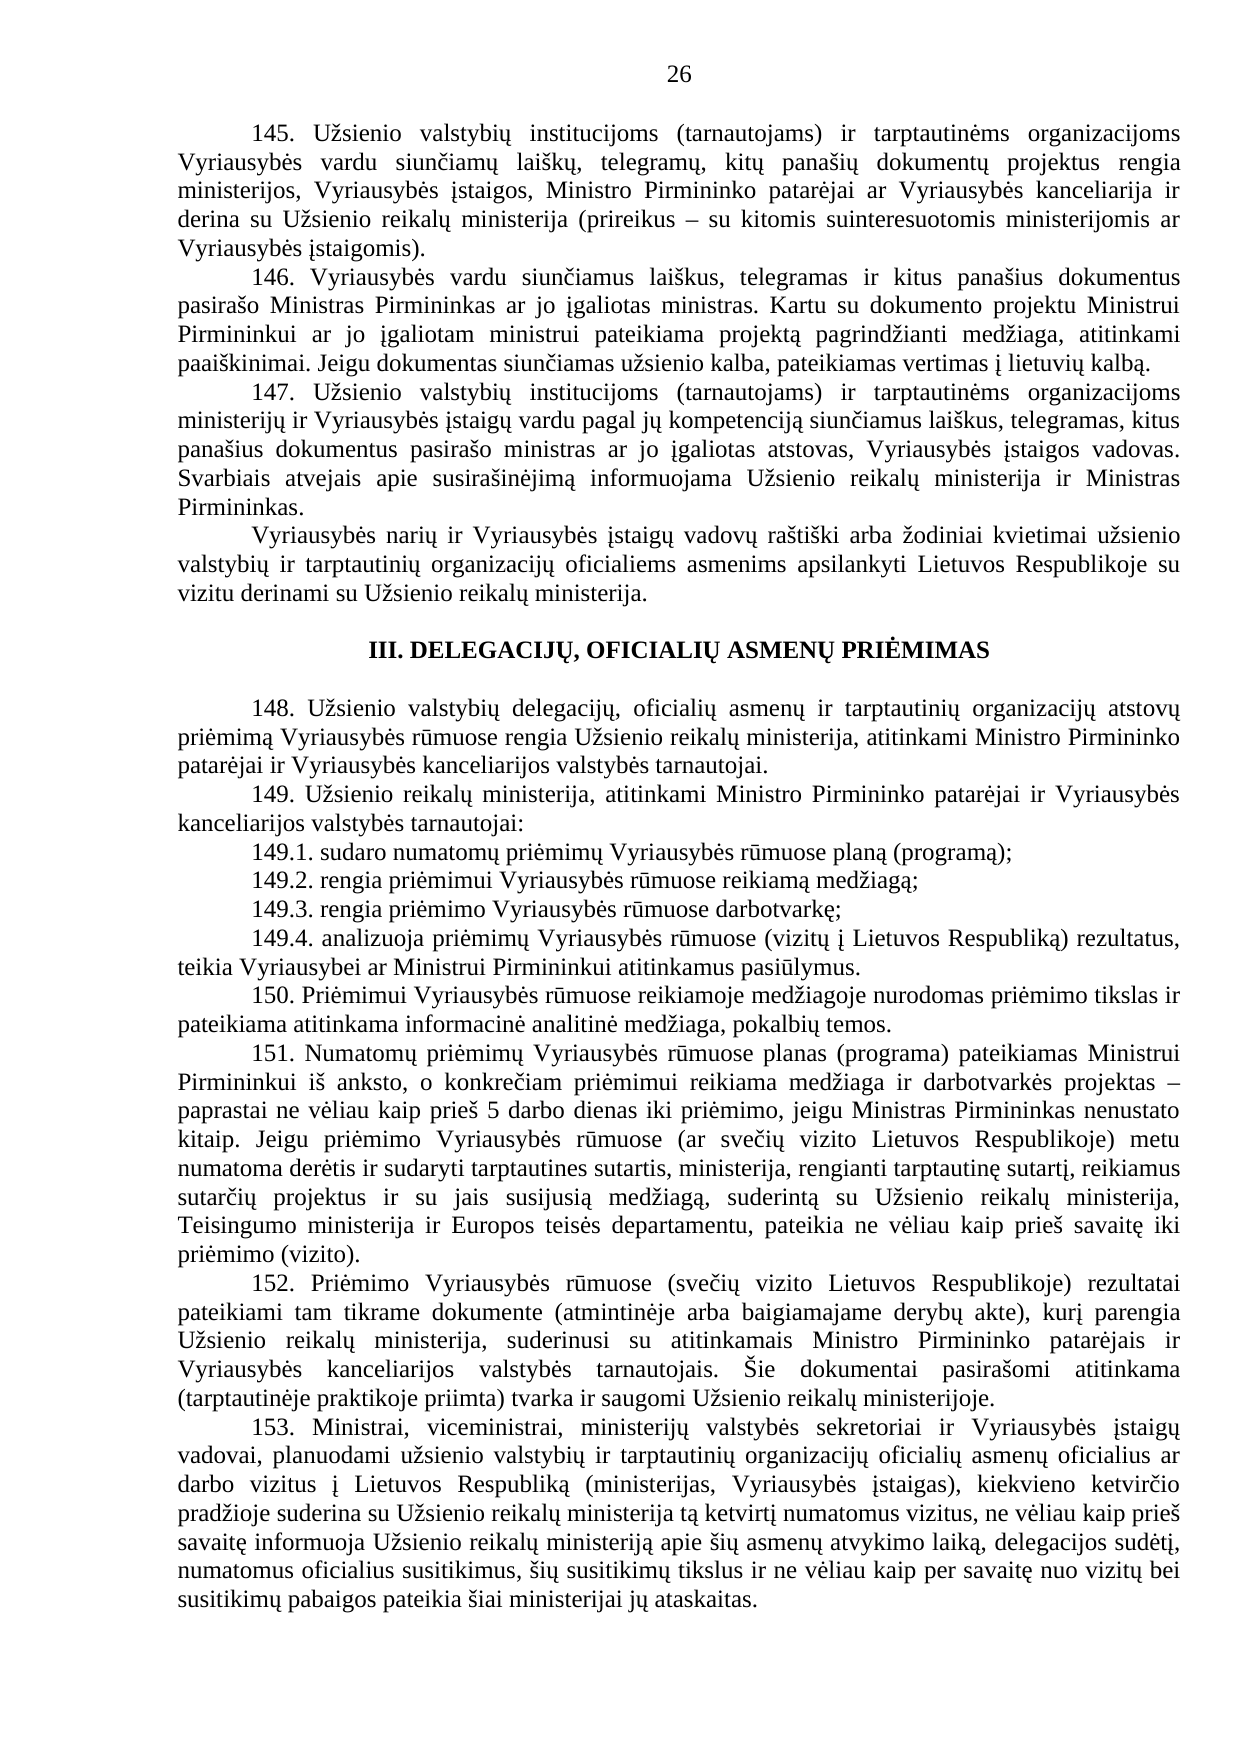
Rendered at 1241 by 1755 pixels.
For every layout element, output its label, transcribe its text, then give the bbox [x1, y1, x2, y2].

text 148. Užsienio valstybių delegacijų, oficialių asmenų ir tarptautinių organizacijų atstovų priėmimą Vyriausybės rūmuose rengia Užsienio reikalų ministerija, atitinkami Ministro Pirmininko patarėjai ir Vyriausybės kanceliarijos valstybės tarnautojai. [177, 693, 1181, 779]
text III. DELEGACIJŲ, OFICIALIŲ ASMENŲ PRIĖMIMAS [177, 636, 1181, 664]
text 152. Priėmimo Vyriausybės rūmuose (svečių vizito Lietuvos Respublikoje) rezultatai pateikiami tam tikrame dokumente (atmintinėje arba baigiamajame derybų akte), kurį parengia Užsienio reikalų ministerija, suderinusi su atitinkamais Ministro Pirmininko patarėjais ir Vyriausybės kanceliarijos valstybės tarnautojais. Šie dokumentai pasirašomi atitinkama (tarptautinėje praktikoje priimta) tvarka ir saugomi Užsienio reikalų ministerijoje. [177, 1268, 1181, 1412]
text 147. Užsienio valstybių institucijoms (tarnautojams) ir tarptautinėms organizacijoms ministerijų ir Vyriausybės įstaigų vardu pagal jų kompetenciją siunčiamus laiškus, telegramas, kitus panašius dokumentus pasirašo ministras ar jo įgaliotas atstovas, Vyriausybės įstaigos vadovas. Svarbiais atvejais apie susirašinėjimą informuojama Užsienio reikalų ministerija ir Ministras Pirmininkas. [177, 377, 1181, 521]
text 149.1. sudaro numatomų priėmimų Vyriausybės rūmuose planą (programą); [177, 837, 1181, 866]
text 149. Užsienio reikalų ministerija, atitinkami Ministro Pirmininko patarėjai ir Vyriausybės kanceliarijos valstybės tarnautojai: [177, 779, 1181, 837]
text 145. Užsienio valstybių institucijoms (tarnautojams) ir tarptautinėms organizacijoms Vyriausybės vardu siunčiamų laiškų, telegramų, kitų panašių dokumentų projektus rengia ministerijos, Vyriausybės įstaigos, Ministro Pirmininko patarėjai ar Vyriausybės kanceliarija ir derina su Užsienio reikalų ministerija (prireikus – su kitomis suinteresuotomis ministerijomis ar Vyriausybės įstaigomis). [177, 118, 1181, 262]
text 149.2. rengia priėmimui Vyriausybės rūmuose reikiamą medžiagą; [177, 866, 1181, 894]
text 149.3. rengia priėmimo Vyriausybės rūmuose darbotvarkę; [177, 894, 1181, 923]
text 150. Priėmimui Vyriausybės rūmuose reikiamoje medžiagoje nurodomas priėmimo tikslas ir pateikiama atitinkama informacinė analitinė medžiaga, pokalbių temos. [177, 981, 1181, 1038]
text 151. Numatomų priėmimų Vyriausybės rūmuose planas (programa) pateikiamas Ministrui Pirmininkui iš anksto, o konkrečiam priėmimui reikiama medžiaga ir darbotvarkės projektas – paprastai ne vėliau kaip prieš 5 darbo dienas iki priėmimo, jeigu Ministras Pirmininkas nenustato kitaip. Jeigu priėmimo Vyriausybės rūmuose (ar svečių vizito Lietuvos Respublikoje) metu numatoma derėtis ir sudaryti tarptautines sutartis, ministerija, rengianti tarptautinę sutartį, reikiamus sutarčių projektus ir su jais susijusią medžiagą, suderintą su Užsienio reikalų ministerija, Teisingumo ministerija ir Europos teisės departamentu, pateikia ne vėliau kaip prieš savaitę iki priėmimo (vizito). [177, 1038, 1181, 1268]
text 146. Vyriausybės vardu siunčiamus laiškus, telegramas ir kitus panašius dokumentus pasirašo Ministras Pirmininkas ar jo įgaliotas ministras. Kartu su dokumento projektu Ministrui Pirmininkui ar jo įgaliotam ministrui pateikiama projektą pagrindžianti medžiaga, atitinkami paaiškinimai. Jeigu dokumentas siunčiamas užsienio kalba, pateikiamas vertimas į lietuvių kalbą. [177, 262, 1181, 377]
text Vyriausybės narių ir Vyriausybės įstaigų vadovų raštiški arba žodiniai kvietimai užsienio valstybių ir tarptautinių organizacijų oficialiems asmenims apsilankyti Lietuvos Respublikoje su vizitu derinami su Užsienio reikalų ministerija. [177, 521, 1181, 607]
text 149.4. analizuoja priėmimų Vyriausybės rūmuose (vizitų į Lietuvos Respubliką) rezultatus, teikia Vyriausybei ar Ministrui Pirmininkui atitinkamus pasiūlymus. [177, 923, 1181, 981]
text 153. Ministrai, viceministrai, ministerijų valstybės sekretoriai ir Vyriausybės įstaigų vadovai, planuodami užsienio valstybių ir tarptautinių organizacijų oficialių asmenų oficialius ar darbo vizitus į Lietuvos Respubliką (ministerijas, Vyriausybės įstaigas), kiekvieno ketvirčio pradžioje suderina su Užsienio reikalų ministerija tą ketvirtį numatomus vizitus, ne vėliau kaip prieš savaitę informuoja Užsienio reikalų ministeriją apie šių asmenų atvykimo laiką, delegacijos sudėtį, numatomus oficialius susitikimus, šių susitikimų tikslus ir ne vėliau kaip per savaitę nuo vizitų bei susitikimų pabaigos pateikia šiai ministerijai jų ataskaitas. [177, 1412, 1181, 1613]
